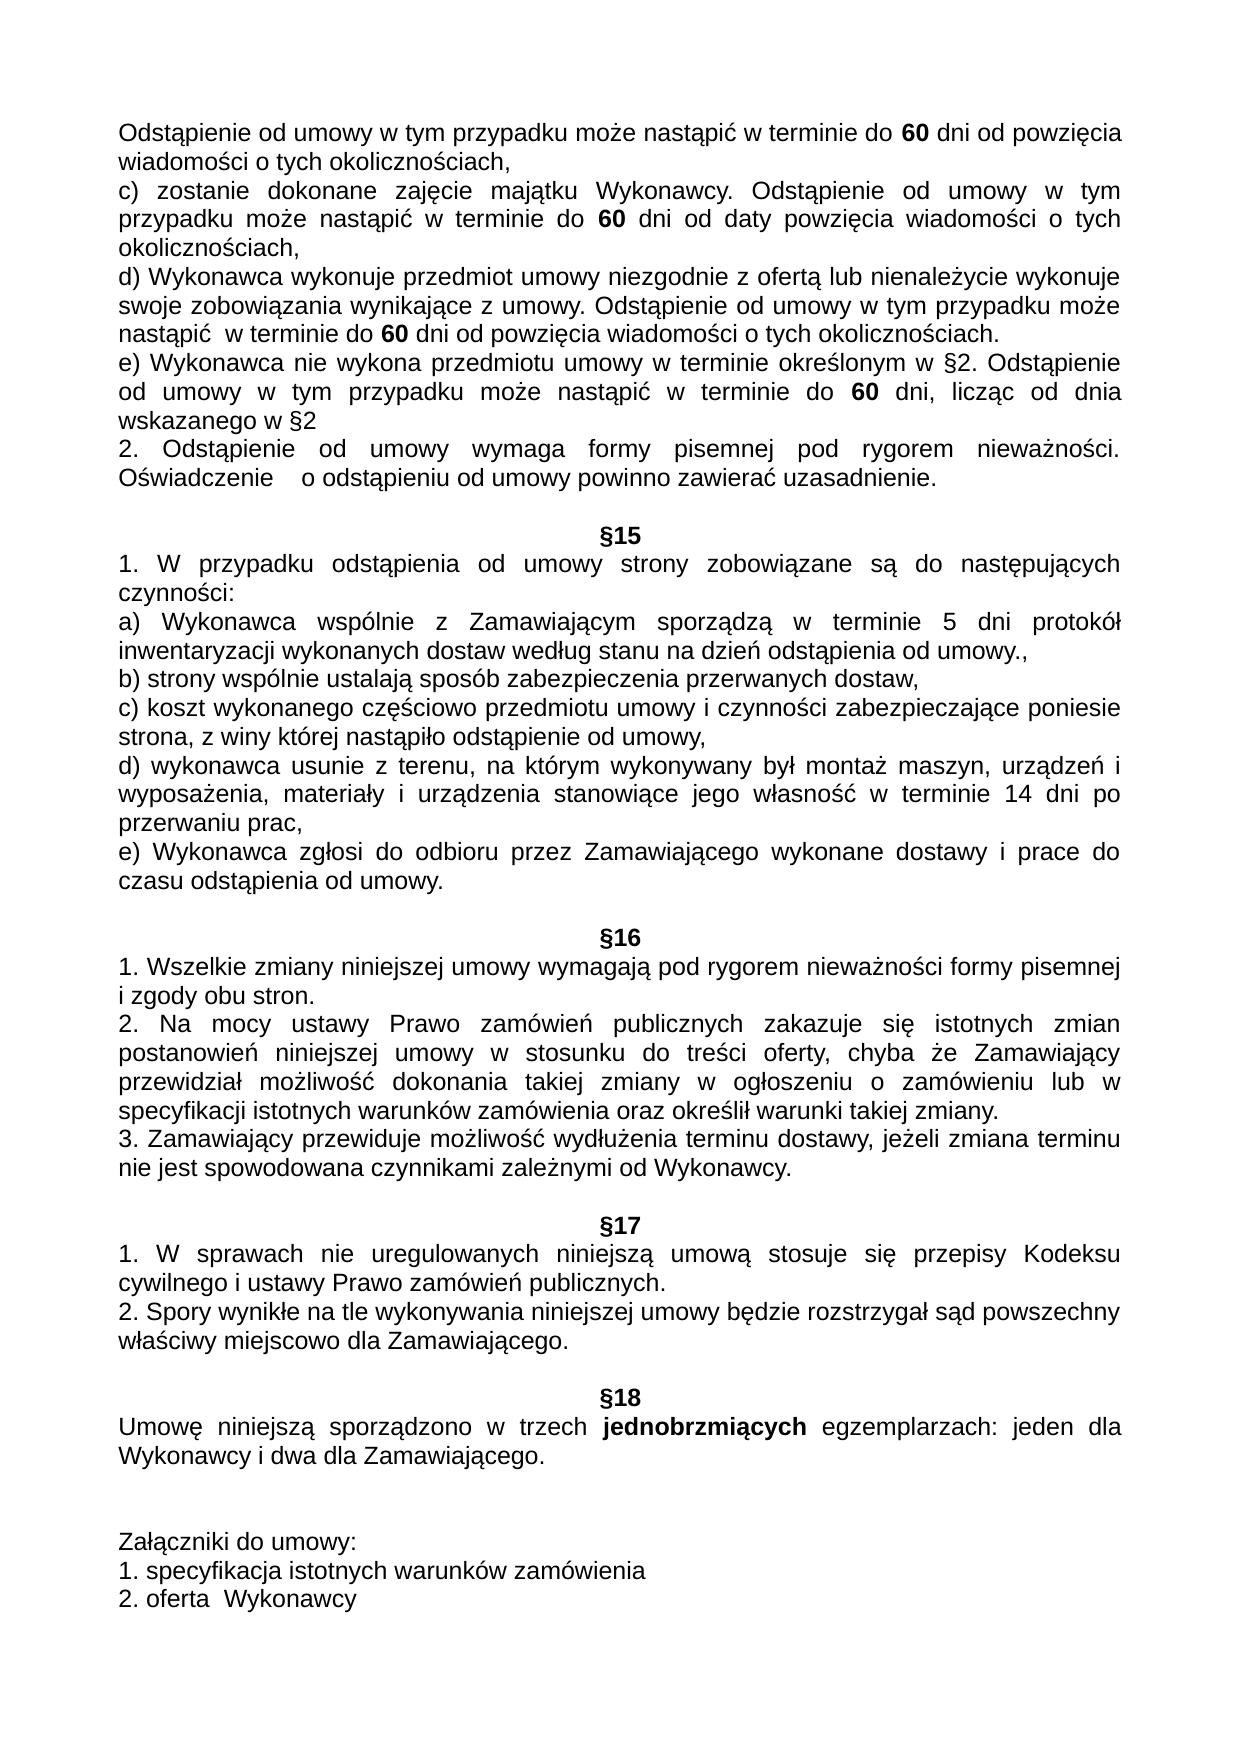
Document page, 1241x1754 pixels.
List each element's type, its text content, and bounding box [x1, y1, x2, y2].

text 2. Spory wynikłe na tle wykonywania niniejszej umowy będzie rozstrzygał sąd powszechny właściwy miejscowo dla Zamawiającego. [118, 1297, 1122, 1354]
text §17 [118, 1211, 1122, 1239]
text 2. oferta Wykonawcy [118, 1584, 1122, 1613]
text 1. W przypadku odstąpienia od umowy strony zobowiązane są do następujących czynności: [118, 549, 1122, 607]
text §18 [118, 1383, 1122, 1412]
text Załączniki do umowy: [118, 1527, 1122, 1556]
text d) wykonawca usunie z terenu, na którym wykonywany był montaż maszyn, urządzeń i wyposażenia, materiały i urządzenia stanowiące jego własność w terminie 14 dni po przerwaniu prac, [118, 751, 1122, 837]
text 2. Na mocy ustawy Prawo zamówień publicznych zakazuje się istotnych zmian postanowień niniejszej umowy w stosunku do treści oferty, chyba że Zamawiający przewidział możliwość dokonania takiej zmiany w ogłoszeniu o zamówieniu lub w specyfikacji istotnych warunków zamówienia oraz określił warunki takiej zmiany. [118, 1009, 1122, 1124]
text 3. Zamawiający przewiduje możliwość wydłużenia terminu dostawy, jeżeli zmiana terminu nie jest spowodowana czynnikami zależnymi od Wykonawcy. [118, 1124, 1122, 1182]
text 1. W sprawach nie uregulowanych niniejszą umową stosuje się przepisy Kodeksu cywilnego i ustawy Prawo zamówień publicznych. [118, 1239, 1122, 1297]
text 2. Odstąpienie od umowy wymaga formy pisemnej pod rygorem nieważności. Oświadczenie o odstąpieniu od umowy powinno zawierać uzasadnienie. [118, 434, 1122, 492]
text §16 [118, 923, 1122, 952]
text d) Wykonawca wykonuje przedmiot umowy niezgodnie z ofertą lub nienależycie wykonuje swoje zobowiązania wynikające z umowy. Odstąpienie od umowy w tym przypadku może nastąpić w terminie do 60 dni od powzięcia wiadomości o tych okolicznościach. [118, 262, 1122, 348]
text b) strony wspólnie ustalają sposób zabezpieczenia przerwanych dostaw, [118, 664, 1122, 693]
text §15 [118, 521, 1122, 549]
text Umowę niniejszą sporządzono w trzech jednobrzmiących egzemplarzach: jeden dla Wykonawcy i dwa dla Zamawiającego. [118, 1412, 1122, 1469]
text c) koszt wykonanego częściowo przedmiotu umowy i czynności zabezpieczające poniesie strona, z winy której nastąpiło odstąpienie od umowy, [118, 693, 1122, 751]
text 1. Wszelkie zmiany niniejszej umowy wymagają pod rygorem nieważności formy pisemnej i zgody obu stron. [118, 952, 1122, 1009]
text Odstąpienie od umowy w tym przypadku może nastąpić w terminie do 60 dni od powzięcia wiadomości o tych okolicznościach, [118, 118, 1122, 176]
text e) Wykonawca zgłosi do odbioru przez Zamawiającego wykonane dostawy i prace do czasu odstąpienia od umowy. [118, 837, 1122, 894]
text e) Wykonawca nie wykona przedmiotu umowy w terminie określonym w §2. Odstąpienie od umowy w tym przypadku może nastąpić w terminie do 60 dni, licząc od dnia wskazanego w §2 [118, 348, 1122, 434]
text a) Wykonawca wspólnie z Zamawiającym sporządzą w terminie 5 dni protokół inwentaryzacji wykonanych dostaw według stanu na dzień odstąpienia od umowy., [118, 607, 1122, 664]
text c) zostanie dokonane zajęcie majątku Wykonawcy. Odstąpienie od umowy w tym przypadku może nastąpić w terminie do 60 dni od daty powzięcia wiadomości o tych okolicznościach, [118, 176, 1122, 262]
text 1. specyfikacja istotnych warunków zamówienia [118, 1556, 1122, 1584]
